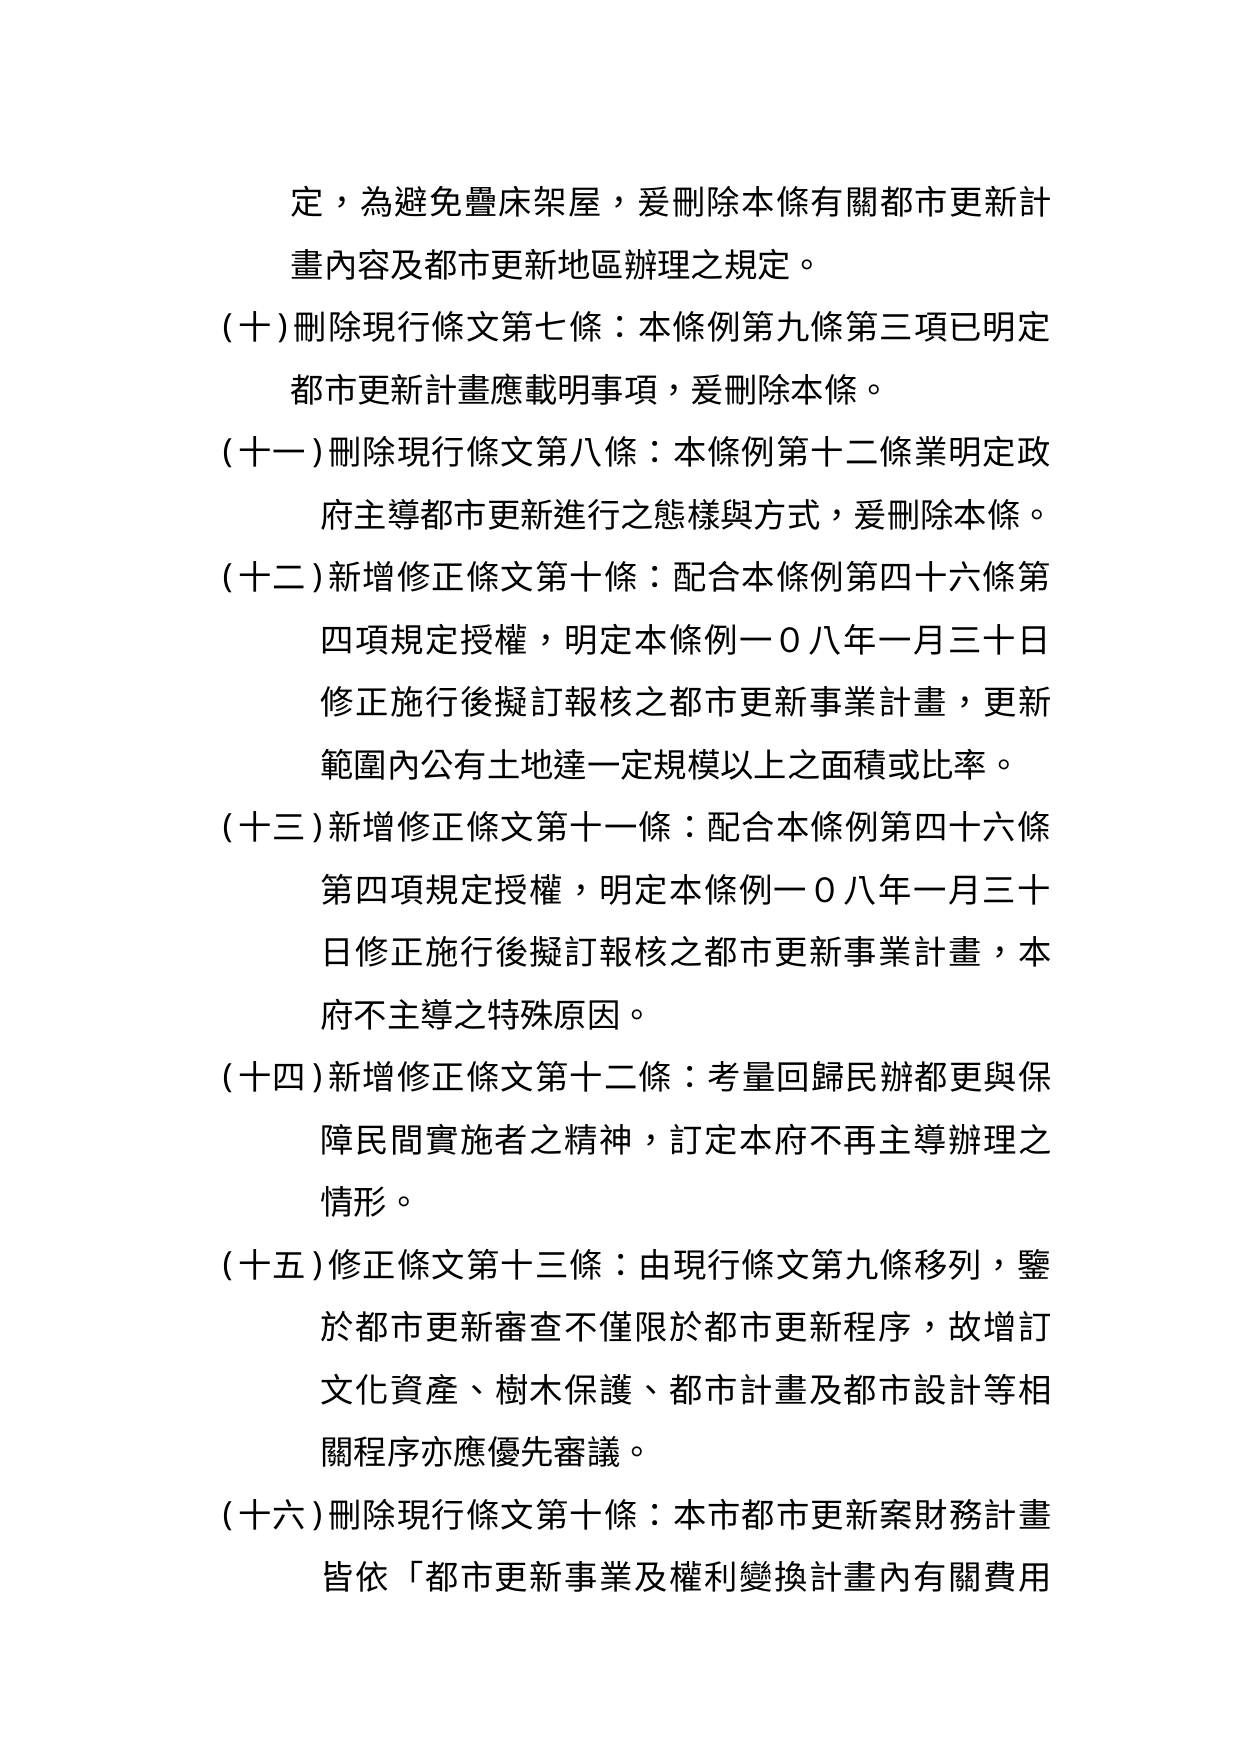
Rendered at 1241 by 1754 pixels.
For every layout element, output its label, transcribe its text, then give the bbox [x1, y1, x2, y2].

text (十五)修正條文第十三條：由現行條文第九條移列，鑒於都市更新審查不僅限於都市更新程序，故增訂文化資產、樹木保護、都市計畫及都市設計等相關程序亦應優先審議。 [217, 1221, 1053, 1471]
text (十六)刪除現行條文第十條：本市都市更新案財務計畫皆依「都市更新事業及權利變換計畫內有關費用 [217, 1471, 1053, 1596]
text (十)刪除現行條文第七條：本條例第九條第三項已明定都市更新計畫應載明事項，爰刪除本條。 [217, 283, 1053, 408]
text (十四)新增修正條文第十二條：考量回歸民辦都更與保障民間實施者之精神，訂定本府不再主導辦理之情形。 [217, 1033, 1053, 1221]
text 定，為避免疊床架屋，爰刪除本條有關都市更新計畫內容及都市更新地區辦理之規定。 [217, 158, 1053, 283]
text (十三)新增修正條文第十一條：配合本條例第四十六條第四項規定授權，明定本條例一０八年一月三十日修正施行後擬訂報核之都市更新事業計畫，本府不主導之特殊原因。 [217, 783, 1053, 1033]
text (十一)刪除現行條文第八條：本條例第十二條業明定政府主導都市更新進行之態樣與方式，爰刪除本條。 [217, 408, 1053, 533]
text (十二)新增修正條文第十條：配合本條例第四十六條第四項規定授權，明定本條例一０八年一月三十日修正施行後擬訂報核之都市更新事業計畫，更新範圍內公有土地達一定規模以上之面積或比率。 [217, 533, 1053, 783]
